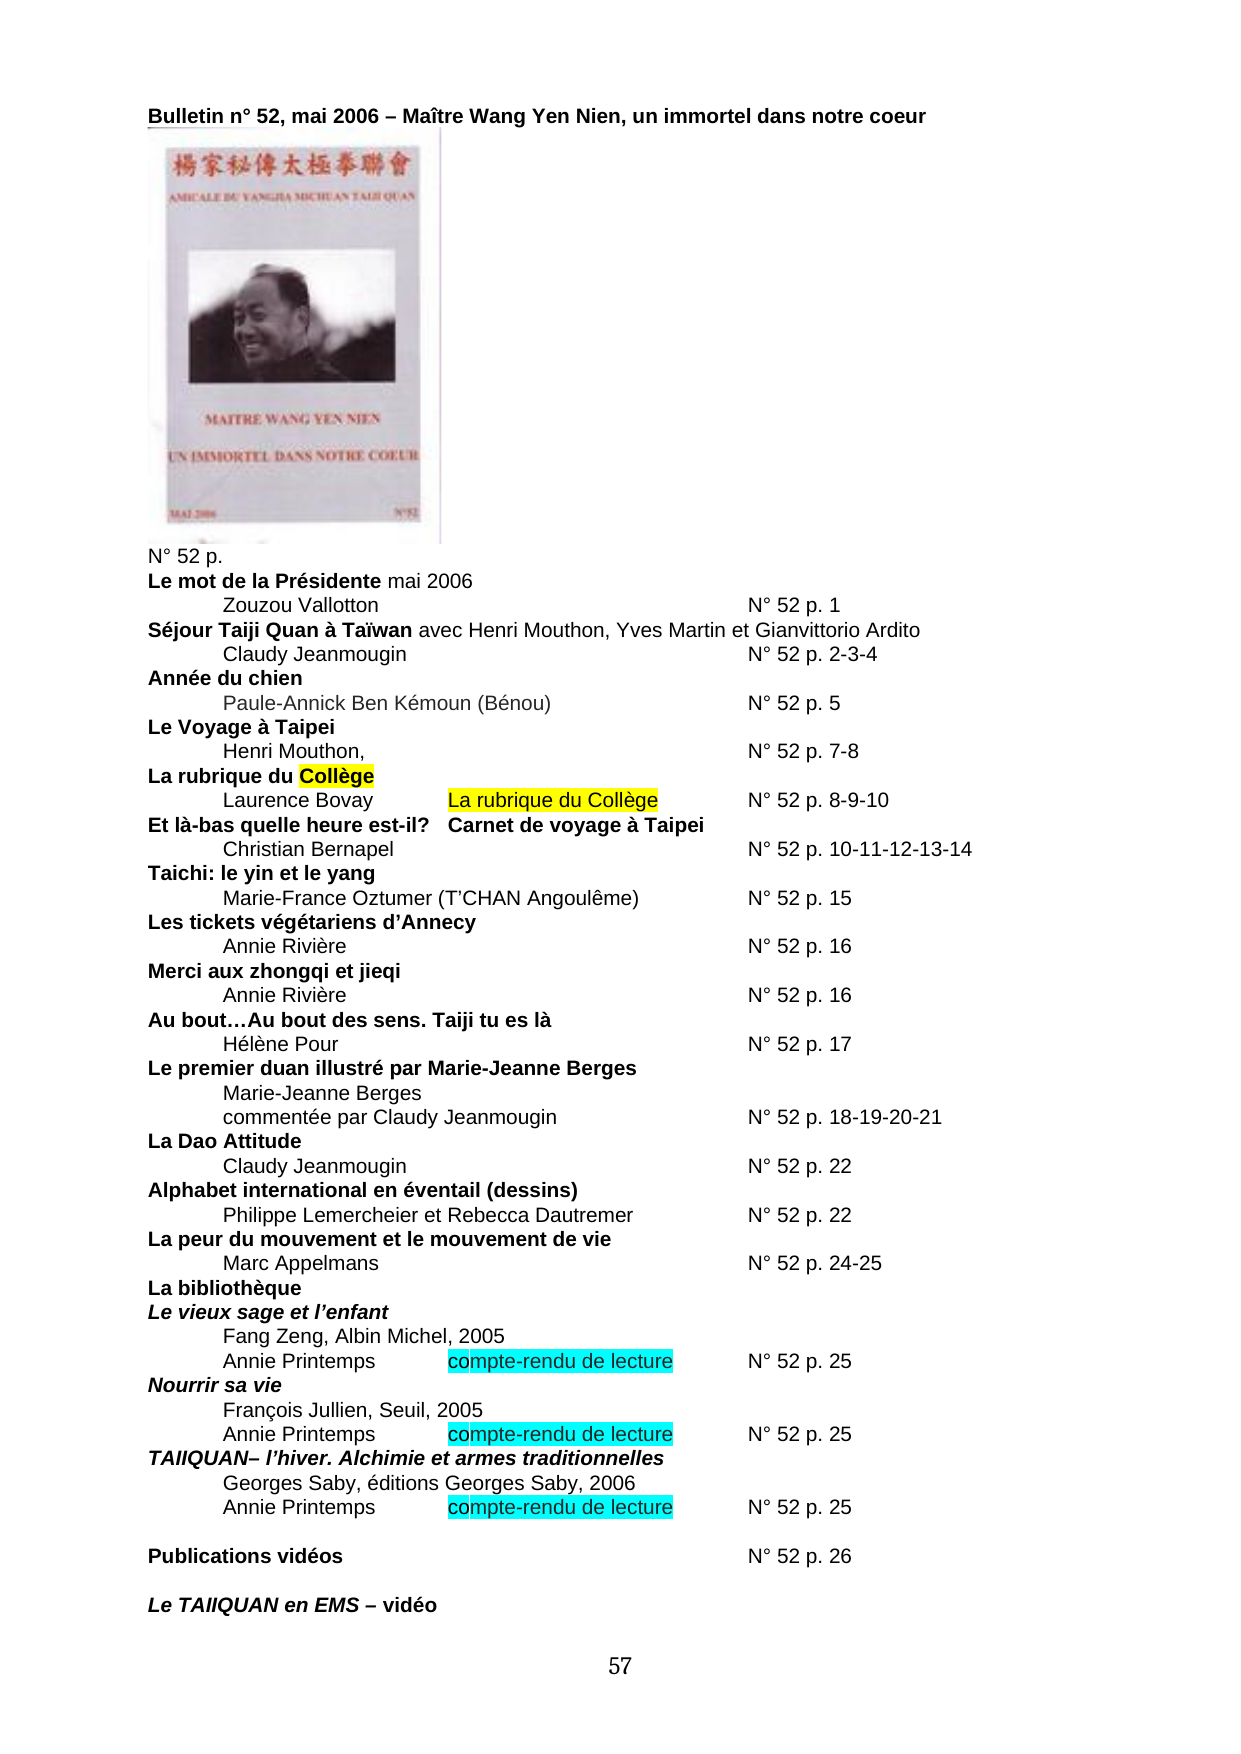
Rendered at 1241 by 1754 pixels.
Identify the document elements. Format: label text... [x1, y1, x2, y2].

subtitle La peur du mouvement et le mouvement de vie [148, 1227, 1093, 1251]
subtitle Le Voyage à Taipei [148, 715, 1093, 739]
subtitle Le TAIIQUAN en EMS – vidéo [148, 1592, 1093, 1616]
subtitle Zouzou Vallotton N° 52 p. 1 [148, 593, 1093, 617]
subtitle commentée par Claudy Jeanmougin N° 52 p. 18-19-20-21 [148, 1105, 1093, 1129]
subtitle Nourrir sa vie [148, 1373, 1093, 1397]
subtitle Annie Printemps compte-rendu de lecture N° 52 p. 25 [148, 1349, 1093, 1373]
subtitle La Dao Attitude [148, 1129, 1093, 1153]
subtitle Laurence Bovay La rubrique du Collège N° 52 p. 8-9-10 [148, 788, 1093, 812]
subtitle Le vieux sage et l’enfant [148, 1300, 1093, 1324]
subtitle Séjour Taiji Quan à Taïwan avec Henri Mouthon, Yves Martin et Gianvittorio Ardito [148, 617, 1093, 641]
subtitle Annie Printemps compte-rendu de lecture N° 52 p. 25 [148, 1495, 1093, 1519]
subtitle Annie Printemps compte-rendu de lecture N° 52 p. 25 [148, 1422, 1093, 1446]
subtitle Henri Mouthon, N° 52 p. 7-8 [148, 739, 1093, 763]
subtitle Et là-bas quelle heure est-il? Carnet de voyage à Taipei [148, 812, 1093, 836]
subtitle Taichi: le yin et le yang [148, 861, 1093, 885]
subtitle Les tickets végétariens d’Annecy [148, 910, 1093, 934]
subtitle Marc Appelmans N° 52 p. 24-25 [148, 1251, 1093, 1275]
subtitle Merci aux zhongqi et jieqi [148, 959, 1093, 983]
picture [147, 127, 442, 544]
subtitle Claudy Jeanmougin N° 52 p. 22 [148, 1154, 1093, 1178]
subtitle Philippe Lemercheier et Rebecca Dautremer N° 52 p. 22 [148, 1202, 1093, 1226]
subtitle Publications vidéos N° 52 p. 26 [148, 1544, 1093, 1568]
subtitle Bulletin n° 52, mai 2006 – Maître Wang Yen Nien, un immortel dans notre coeur [148, 103, 1093, 127]
subtitle Marie-France Oztumer (T’CHAN Angoulême) N° 52 p. 15 [148, 886, 1093, 909]
subtitle Claudy Jeanmougin N° 52 p. 2-3-4 [148, 642, 1093, 666]
subtitle Hélène Pour N° 52 p. 17 [148, 1032, 1093, 1056]
subtitle Le mot de la Présidente mai 2006 [148, 569, 1093, 593]
subtitle Annie Rivière N° 52 p. 16 [148, 934, 1093, 958]
subtitle Annie Rivière N° 52 p. 16 [148, 983, 1093, 1007]
subtitle TAIIQUAN– l’hiver. Alchimie et armes traditionnelles [148, 1446, 1093, 1470]
subtitle Christian Bernapel N° 52 p. 10-11-12-13-14 [148, 837, 1093, 861]
subtitle Au bout…Au bout des sens. Taiji tu es là [148, 1007, 1093, 1031]
subtitle N° 52 p. [148, 544, 1093, 568]
subtitle Année du chien [148, 666, 1093, 690]
subtitle Georges Saby, éditions Georges Saby, 2006 [148, 1471, 1093, 1494]
subtitle Alphabet international en éventail (dessins) [148, 1178, 1093, 1202]
subtitle La bibliothèque [148, 1276, 1093, 1299]
subtitle Marie-Jeanne Berges [148, 1081, 1093, 1104]
subtitle Paule-Annick Ben Kémoun (Bénou) N° 52 p. 5 [148, 691, 1093, 714]
subtitle La rubrique du Collège [148, 764, 1093, 788]
subtitle Fang Zeng, Albin Michel, 2005 [148, 1324, 1093, 1348]
subtitle François Jullien, Seuil, 2005 [148, 1397, 1093, 1421]
subtitle Le premier duan illustré par Marie-Jeanne Berges [148, 1056, 1093, 1080]
